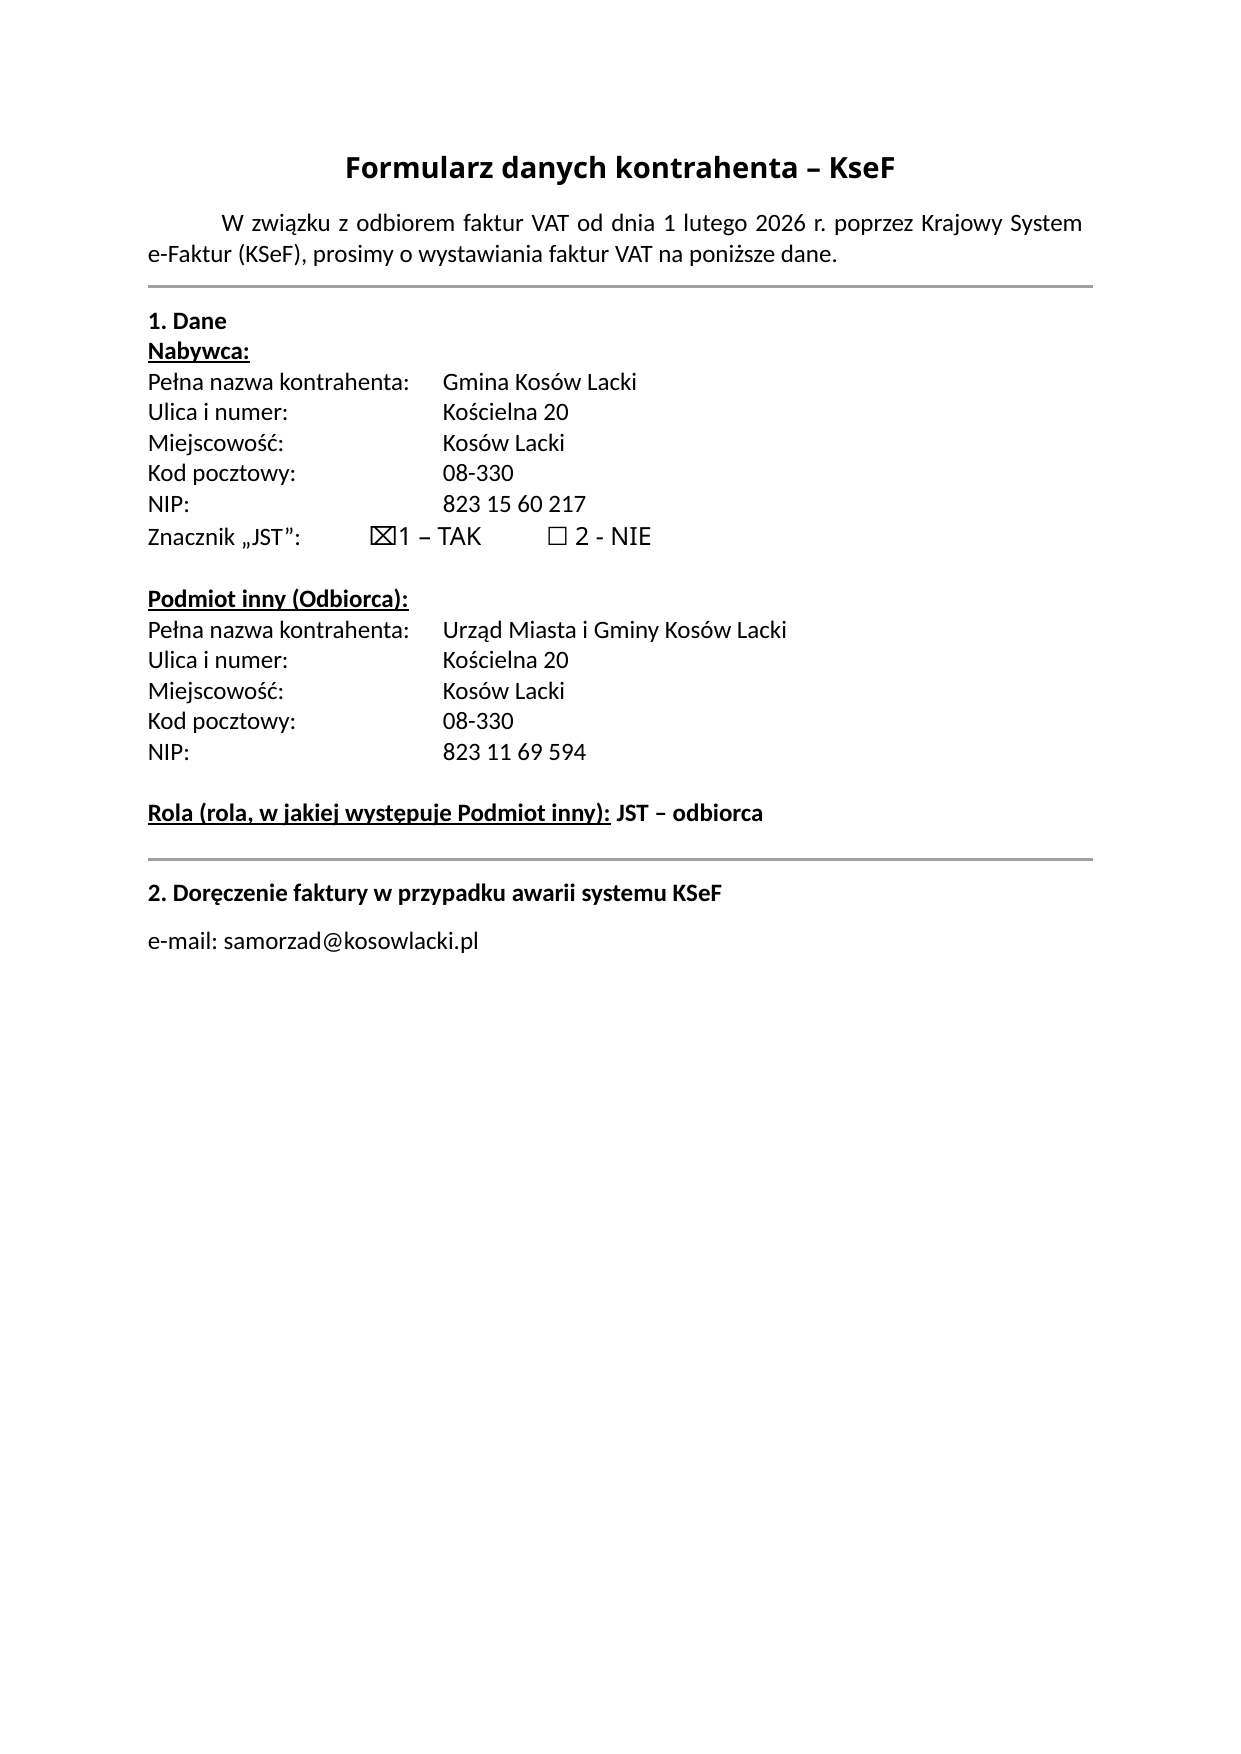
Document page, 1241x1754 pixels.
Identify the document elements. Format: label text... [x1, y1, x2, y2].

text W związku z odbiorem faktur VAT od dnia 1 lutego 2026 r. poprzez Krajowy System e-Faktur (KSeF), prosimy o wystawiania faktur VAT na poniższe dane. [148, 208, 1093, 269]
text 2. Doręczenie faktury w przypadku awarii systemu KSeF [148, 878, 1093, 908]
text NIP: 823 15 60 217 [148, 488, 1093, 519]
text Rola (rola, w jakiej występuje Podmiot inny): JST – odbiorca [148, 797, 1093, 827]
text Podmiot inny (Odbiorca): [148, 553, 1093, 614]
text Kod pocztowy: 08-330 [148, 705, 1093, 736]
text Pełna nazwa kontrahenta: Gmina Kosów Lacki [148, 366, 1093, 397]
text Nabywca: [148, 336, 1093, 366]
text Formularz danych kontrahenta – KseF [148, 148, 1093, 187]
text Kod pocztowy: 08-330 [148, 458, 1093, 488]
text Znacznik „JST”: ⌧1 – TAK ☐ 2 - NIE [148, 519, 1093, 553]
text 1. Dane [148, 305, 1093, 336]
text e-mail: samorzad@kosowlacki.pl [148, 925, 1093, 955]
text Pełna nazwa kontrahenta: Urząd Miasta i Gminy Kosów Lacki [148, 614, 1093, 644]
text Ulica i numer: Kościelna 20 [148, 397, 1093, 427]
text Miejscowość: Kosów Lacki [148, 427, 1093, 458]
text Miejscowość: Kosów Lacki [148, 675, 1093, 705]
text Ulica i numer: Kościelna 20 [148, 644, 1093, 675]
text NIP: 823 11 69 594 [148, 736, 1093, 766]
